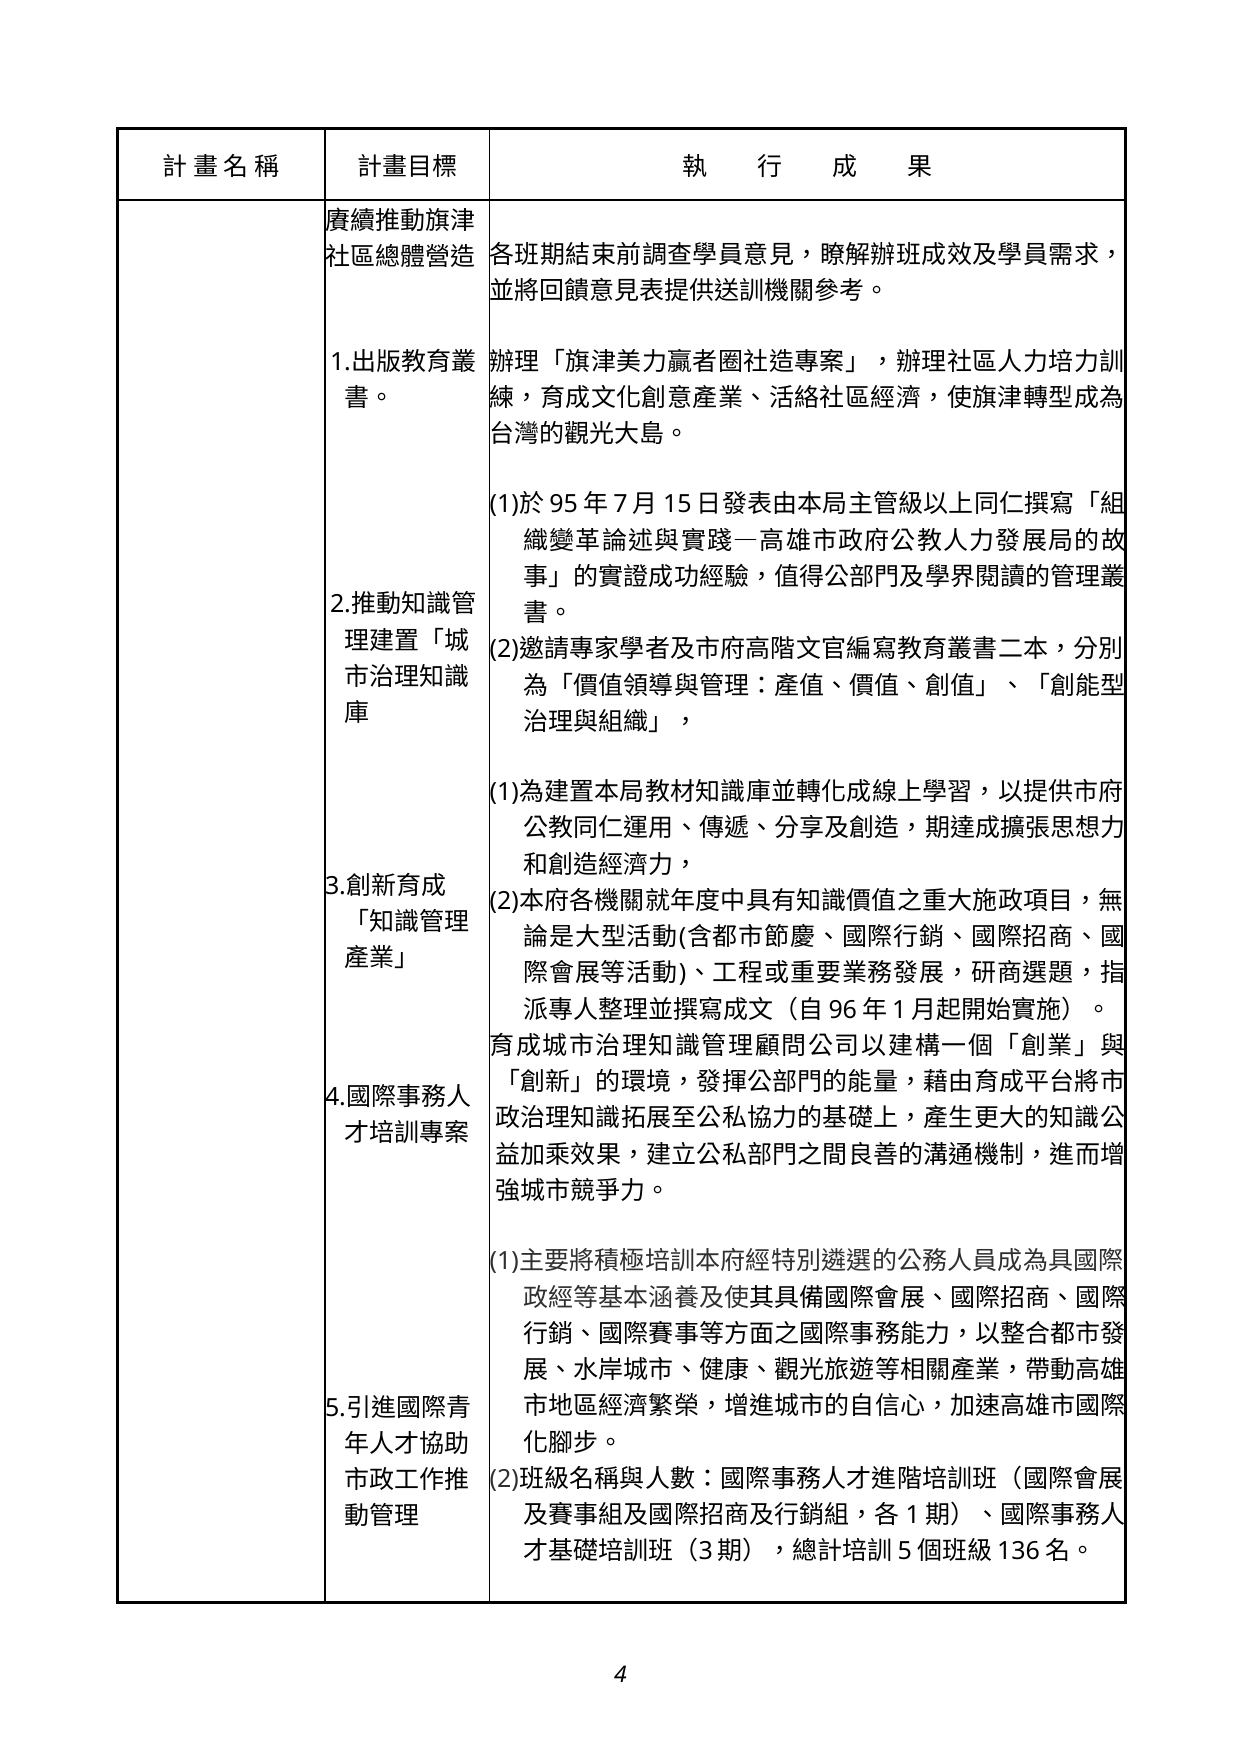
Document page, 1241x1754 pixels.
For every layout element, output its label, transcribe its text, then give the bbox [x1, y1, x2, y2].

table_cell [119, 201, 324, 1601]
table_header 計 畫 名 稱 [119, 130, 324, 199]
table_cell 分期調訓自府外機關調入本府人員3天之訓練。  因應本府未來整體發展，配合各局處業務推動，並兼顧公教同仁終身學習需求，本年度計開辦公務人員班期計299期，21,382人次，44,734人天次。讓每位公務人員表現出： (1)現代化民主國家文官的人文氣質與法治素養。 (2)企業型政府公共管理者的能力與倫理。 (3)海洋首都市政經營者的專業與熱情。 (4)區域永續發展的夢想家和推動者。 (5)全球治理的在地行動者。 舉辦市政實務班期，以精進施政作為。規劃核心課程，整合市政建設人才、提升本市競爭力。增開公務人員各種「核心課程」，如：市政執行力專案班、市政經營創意工作坊、市政基層溝通創意工作坊、高雄的發展與東南亞的關係研習班、促進民間參與公共建設（例如BOT），以結合市政發展需要，整合並培育市政建設人才，提升本市競爭力。 舉辦各階層主管訓練，如初任薦任官等主管職務研究班、警政幹部研習班、消防幹部研習班、學校會計人員管理發展班、女性主管成長班等，以提昇領導統御及規劃能力。 開辦「公部門跨域合作真愛高雄經典講座」，邀請本府高階首長授課，加強公務同仁的公共管理能力，善用知識創造價值。 為提昇市府公務人員國際參與能力，培養國際參與種籽人才，因應本市2009接辦世運，語言及國際人才大量需求，及96年完成公務人員50%英文初級檢定及格率之目標，協助員工取得英檢證書之機會，提升公務人員英語能力，計開辦英檢中級4班、初級14班。 配合本市2009年舉辦世界運動會，辦理「飛盤C級教練講習班」、「世運ACTIVE體驗營」等班期，計有約400名參加，另舉辦國際飛盤高爾夫比賽、全國飛盤高爾夫總決賽、社區飛盤推廣活，以增進對2009年世運競技項目之認識，提升本市在2009年世運奪牌之機會及培育教練人才。 賡續強化行政法制，提高工作績效與服務品質，本年度規劃辦理各系列法律班期，計有「行政法制專題班」、「實用法律系列」、「消費者保護法研習班」、「學校法律實務研習班」、「政府採購專業人員基礎訓練班」、「婦幼安全法令研習班」，參訓對象包含各機關法制人員、主管以及承辦人員，課程內容以法令解析、實例研討為主，期能達到普遍性之訓練目標，以提高公務人力法制知能，增進工作績效與為民服務品質。 配合市政業務電腦化，分期分級分類辦理各種電腦訓練班期， 95年度電腦班期計辦理42班。 與文藻外語學院、高雄醫學大學、樹德科技大學、高雄餐旅學院、高雄海洋科技大學等五所院校合作，開辦「國際事務暨文化交流研習班」、「體適能指導員研習班」、「文化資產保護員研習班」、「文化創意產業指導員研習班」、「沙灘休閒活動輔導員研習班」、「水域運動指導員研習班」等6個研習班，育成「國際商務文化推展員」、「國際城市文化導覽員」、「體適能指導員」、「文化資產保護員」、「文化創意產業指導員」、「沙灘休閒活動輔導員」、「水域運動指導員」等7種人才。 遴聘學有專精人士、企業界專家擔任講座，建立講座資料庫。 因應本市教育發展需要，各級學校教師在職進修之需求，配合國民教育一貫課程實施，落實教改理念；於寒暑假開辦本市各級學校教師研習班期，以提升教師素質及學校行政效能。全年計辦理49班，2,948人次，5,979人天次。 辦理國中小校長儲訓班、國中主任儲訓班、國小主任儲訓班，儲訓學校領導人才。灌輸儲備校長、主任教育改革相關理念研 習，轉化學校組織，與時俱進，融入教育改革新理念。 增進教師教學專業新知與技術，改善教學方法提高學習動機與興趣，縝密推動國民教育七大學習領域教學研習課程，陸續辦理「七大學習領域程研習班」，邀請國中小學校長、各處室主任、及教師參加研習。課程重點以實例演示、經驗交流與分享為主，透過此類種籽人員研習，以增進教師對七大學習領域課程的瞭解，因應教學準備工作，俾在本市能順利推動此重大課程改革工程。 辦理各類特殊教育相關測驗工具研習。 辦理教師鄉土教學研習、台灣文化、生態研習及相關教材製作研習，培養愛國、愛鄉情操。 辦理教師生命教育研習班、品格管理研習班、增進教師對生命教育、品格教育的認知。 依照年度計畫安排機關學校諮詢輔導系列演講，導引公教同仁正確服務觀念。全年度辦理113場次巡迴演講。 推動「牧羊人教師計畫」，針對校長、主任、輔導教師、軍訓教官開辦諮商輔導班期共15班，以增進教師心理輔導諮商能力，輔導學生正確的求學觀念與生活態度。 於各有關之班期，舉辦參觀活動，增進學習興趣，強化訓練效果，藉實地觀摩，更加瞭解市政建設成果，引領樂在工作。 受訓學員資料輸入電腦分類存檔，作為各種訓練調訓依據，以避免學員重複受訓。 各班期均由專人帶領，創新服務措施，將班級團隊活動融入教學中，營造活潑學習情境。 各班期結束前調查學員意見，瞭解辦班成效及學員需求，並將回饋意見表提供送訓機關參考。 辦理「旗津美力贏者圈社造專案」，辦理社區人力培力訓練，育成文化創意產業、活絡社區經濟，使旗津轉型成為台灣的觀光大島。 (1)於95年7月15日發表由本局主管級以上同仁撰寫「組織變革論述與實踐—高雄市政府公教人力發展局的故事」的實證成功經驗，值得公部門及學界閱讀的管理叢書。 (2)邀請專家學者及市府高階文官編寫教育叢書二本，分別為「價值領導與管理：產值、價值、創值」、「創能型治理與組織」， (1)為建置本局教材知識庫並轉化成線上學習，以提供市府公教同仁運用、傳遞、分享及創造，期達成擴張思想力和創造經濟力， (2)本府各機關就年度中具有知識價值之重大施政項目，無論是大型活動(含都市節慶、國際行銷、國際招商、國際會展等活動)、工程或重要業務發展，研商選題，指派專人整理並撰寫成文（自96年1月起開始實施）。 育成城市治理知識管理顧問公司以建構一個「創業」與「創新」的環境，發揮公部門的能量，藉由育成平台將市政治理知識拓展至公私協力的基礎上，產生更大的知識公益加乘效果，建立公私部門之間良善的溝通機制，進而增強城市競爭力。 (1)主要將積極培訓本府經特別遴選的公務人員成為具國際政經等基本涵養及使其具備國際會展、國際招商、國際行銷、國際賽事等方面之國際事務能力，以整合都市發展、水岸城市、健康、觀光旅遊等相關產業，帶動高雄市地區經濟繁榮，增進城市的自信心，加速高雄市國際化腳步。 (2)班級名稱與人數：國際事務人才進階培訓班（國際會展及賽事組及國際招商及行銷組，各1期）、國際事務人才基礎培訓班（3期），總計培訓5個班級136名。 (1)因應本市舉辦2009世界運動會，語言及國際人才大量需求，提昇本府公務人員國際參與能力，並營造市府國際化之形象，擬引進國際青年人才至本府各相關局處協助市政推廣工作。 (2)透過公開遴選方式，由本府各局處提出申請，並與AIESEC正式簽約合作以網路線上人才資料庫配對方式，尋找最適任之人才，分配至各局處進行為期一年之市政實習，除達成國際文化交流外，並為市政工作開拓國際新視野，以及兼顧市府形象正面宣傳效果。 (1)推動線上學習（e-learning）系統，自行規劃建置「送達」、「便民與圖利」、「法律適用的基本方法」、「城市治理知識概念館」以降低成本，提昇學習空間管道。 (2)錄製「新公共管理經典講座系列」10集，每集3小時，共計30小時。今年錄製之「公部門跨域合作真愛高雄經典講座」4集，每集3小時，共計12小時，逐一轉成線上學習課程。同時依據實際需要製作獨特性與差異性市政知識管理課程。 辦理「蓮潭國際文教會館」委託民間經營管理案，為本府首件ＲＯＴ案，於95年10月4日與致遠管理學院及其協力廠商福華大飯店共同完成簽約。 購置教學器材、網路交換器、電腦機櫃、電腦整合軟體，辦理行政區二、三、四樓洗手間整修工程。 [490, 201, 1124, 1601]
table_header 執 行 成 果 [490, 130, 1124, 199]
table_cell 賡續推動旗津社區總體營造 1.出版教育叢書。 2.推動知識管理建置「城市治理知識庫 3.創新育成「知識管理產業」 4.國際事務人才培訓專案 5.引進國際青年人才協助市政工作推動管理 [326, 201, 489, 1601]
table_header 計畫目標 [326, 130, 489, 199]
